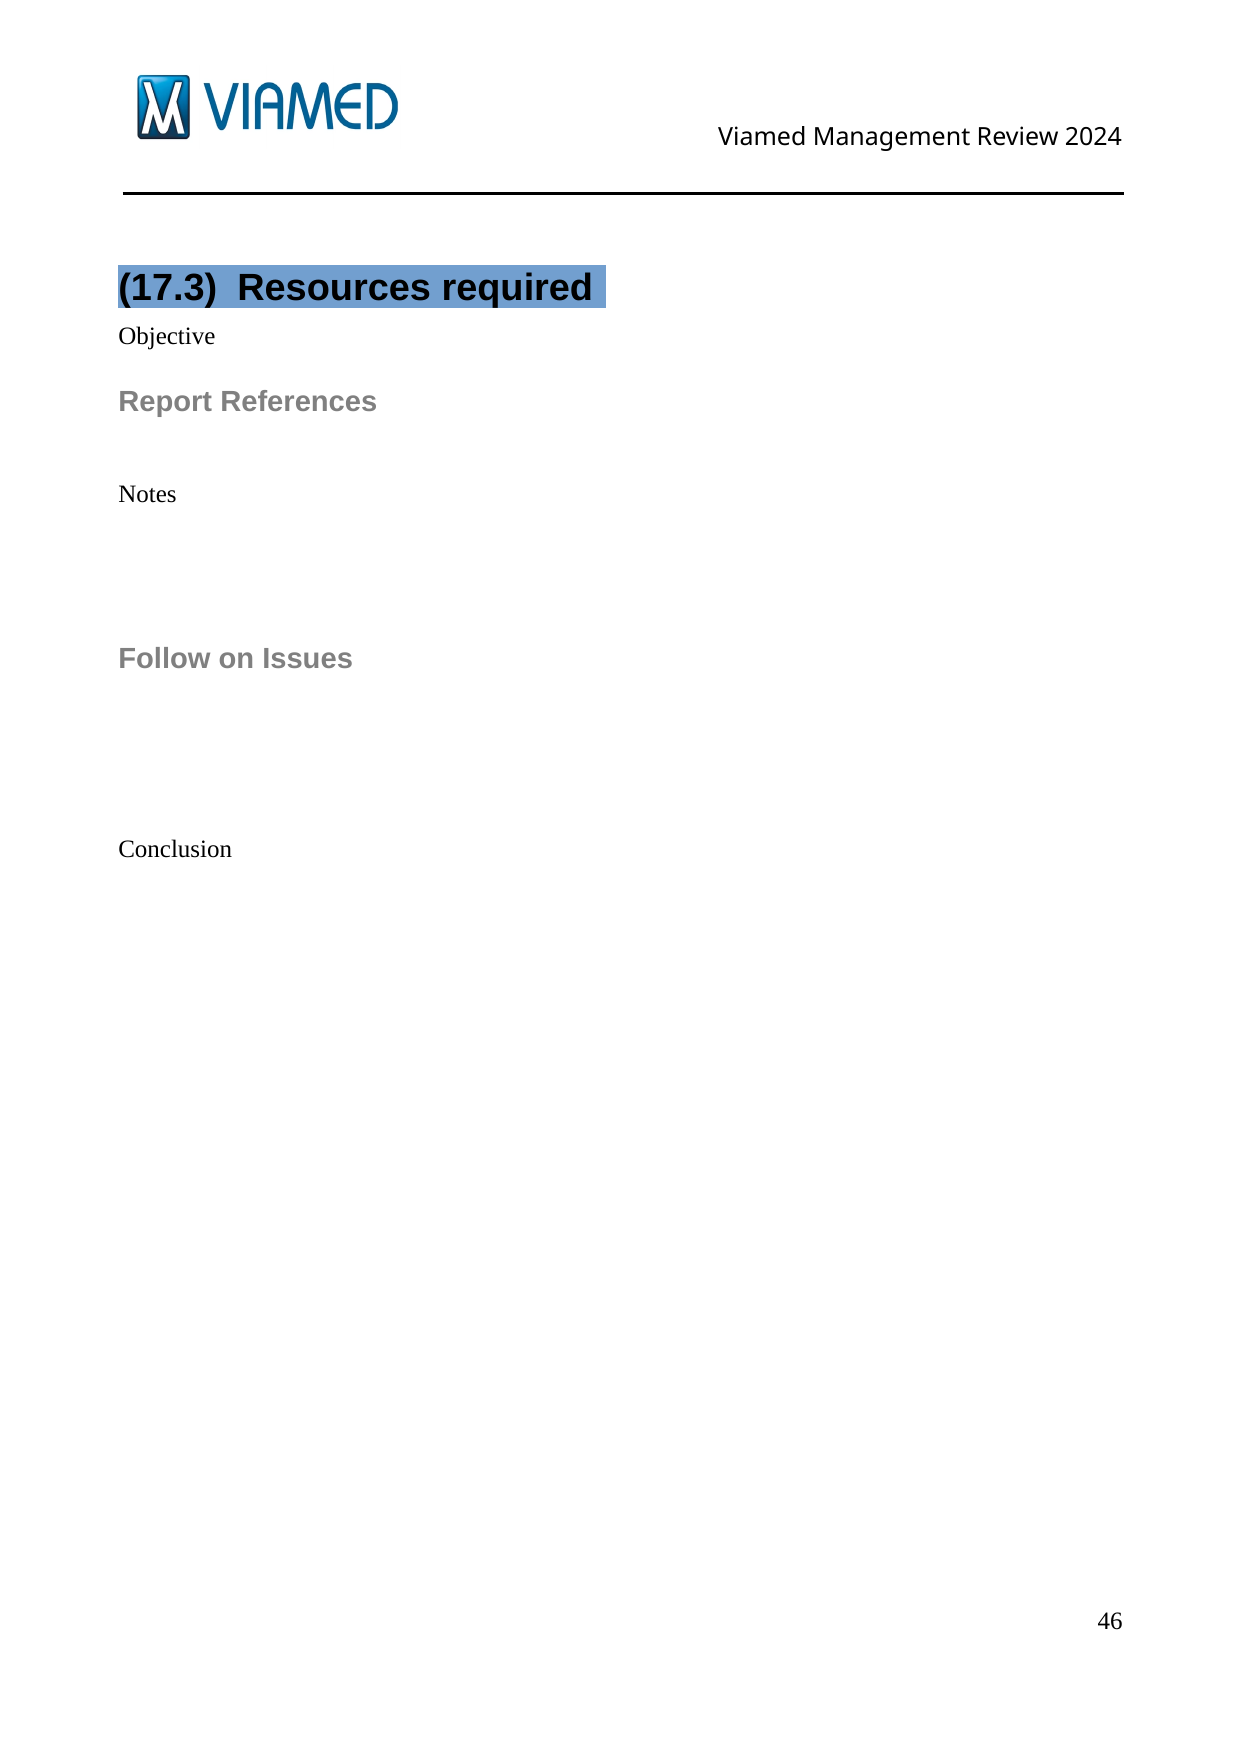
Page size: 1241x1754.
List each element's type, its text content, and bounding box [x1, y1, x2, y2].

subtitle (17.3) Resources required [606, 265, 1122, 308]
picture [133, 65, 401, 149]
subtitle Follow on Issues [118, 641, 1122, 675]
text Objective [118, 321, 1122, 349]
text Conclusion [118, 834, 1122, 863]
subtitle Report References [118, 384, 1122, 418]
text Notes [118, 479, 1122, 508]
